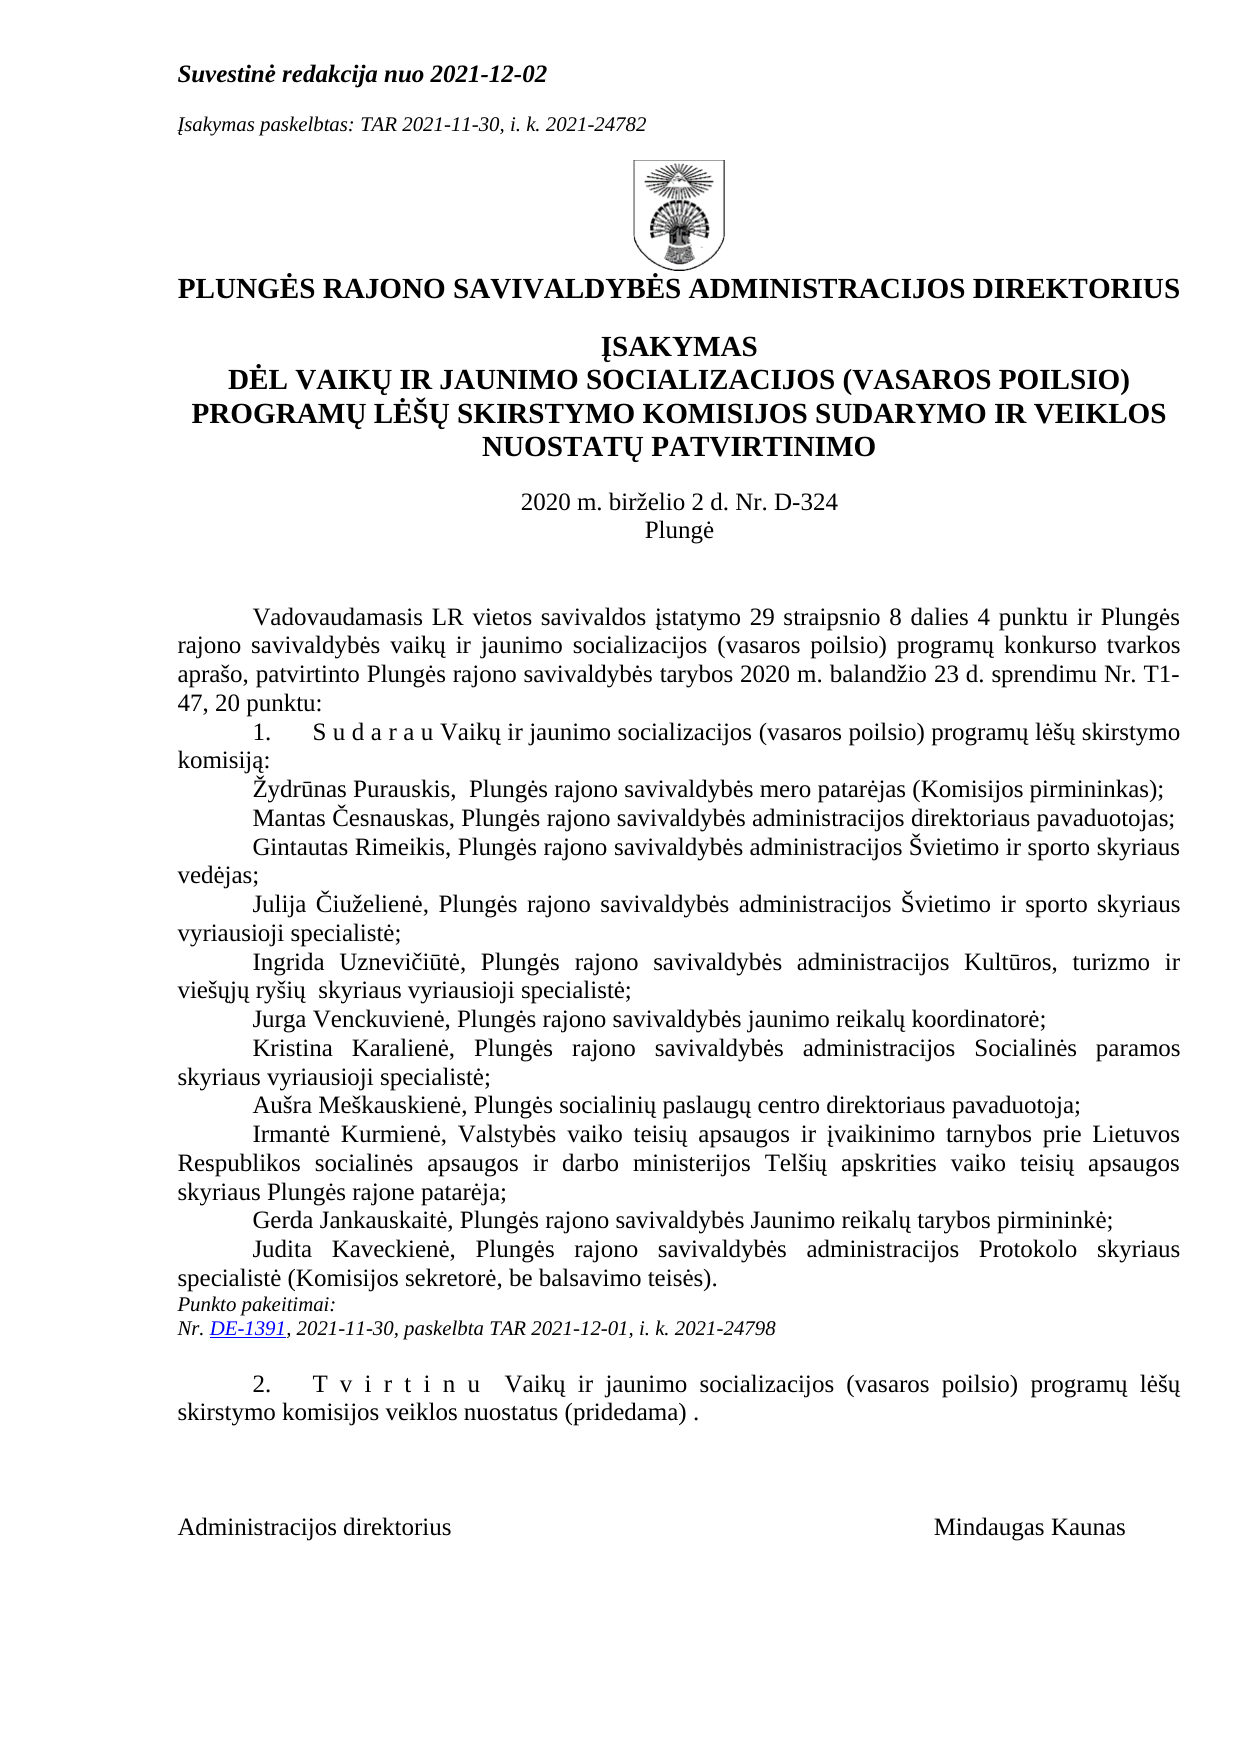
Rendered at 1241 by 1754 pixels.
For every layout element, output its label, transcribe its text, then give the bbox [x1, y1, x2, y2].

text Ingrida Uznevičiūtė, Plungės rajono savivaldybės administracijos Kultūros, turizmo ir viešųjų ryšių skyriaus vyriausioji specialistė; [177, 947, 1181, 1004]
text Judita Kaveckienė, Plungės rajono savivaldybės administracijos Protokolo skyriaus specialistė (Komisijos sekretorė, be balsavimo teisės). [177, 1234, 1181, 1292]
text ĮSAKYMAS [177, 329, 1181, 362]
text Aušra Meškauskienė, Plungės socialinių paslaugų centro direktoriaus pavaduotoja; [177, 1091, 1181, 1119]
text 2020 m. birželio 2 d. Nr. D-324 [177, 487, 1181, 516]
text Plungė [177, 516, 1181, 544]
text Vadovaudamasis LR vietos savivaldos įstatymo 29 straipsnio 8 dalies 4 punktu ir Plungės rajono savivaldybės vaikų ir jaunimo socializacijos (vasaros poilsio) programų konkurso tvarkos aprašo, patvirtinto Plungės rajono savivaldybės tarybos 2020 m. balandžio 23 d. sprendimu Nr. T1-47, 20 punktu: [177, 602, 1181, 717]
text Gerda Jankauskaitė, Plungės rajono savivaldybės Jaunimo reikalų tarybos pirmininkė; [177, 1206, 1181, 1234]
text 1. S u d a r a u Vaikų ir jaunimo socializacijos (vasaros poilsio) programų lėšų skirstymo komisiją: [177, 717, 1181, 774]
text Jurga Venckuvienė, Plungės rajono savivaldybės jaunimo reikalų koordinatorė; [177, 1004, 1181, 1033]
text Julija Čiuželienė, Plungės rajono savivaldybės administracijos Švietimo ir sporto skyriaus vyriausioji specialistė; [177, 889, 1181, 947]
text PLUNGĖS RAJONO SAVIVALDYBĖS ADMINISTRACIJOS DIREKTORIUS [177, 271, 1181, 304]
text Įsakymas paskelbtas: TAR 2021-11-30, i. k. 2021-24782 [177, 112, 1181, 136]
text Punkto pakeitimai: [177, 1292, 1181, 1316]
text Žydrūnas Purauskis, Plungės rajono savivaldybės mero patarėjas (Komisijos pirmininkas); [177, 774, 1181, 803]
text Suvestinė redakcija nuo 2021-12-02 [177, 59, 1181, 88]
text Nr. DE-1391, 2021-11-30, paskelbta TAR 2021-12-01, i. k. 2021-24798 [177, 1316, 1181, 1340]
text Gintautas Rimeikis, Plungės rajono savivaldybės administracijos Švietimo ir sporto skyriaus vedėjas; [177, 832, 1181, 889]
text Kristina Karalienė, Plungės rajono savivaldybės administracijos Socialinės paramos skyriaus vyriausioji specialistė; [177, 1033, 1181, 1091]
text Irmantė Kurmienė, Valstybės vaiko teisių apsaugos ir įvaikinimo tarnybos prie Lietuvos Respublikos socialinės apsaugos ir darbo ministerijos Telšių apskrities vaiko teisių apsaugos skyriaus Plungės rajone patarėja; [177, 1119, 1181, 1206]
text 2. T v i r t i n u Vaikų ir jaunimo socializacijos (vasaros poilsio) programų lėšų skirstymo komisijos veiklos nuostatus (pridedama) . [177, 1369, 1181, 1426]
text Mantas Česnauskas, Plungės rajono savivaldybės administracijos direktoriaus pavaduotojas; [177, 803, 1181, 832]
text DĖL VAIKŲ IR JAUNIMO SOCIALIZACIJOS (VASAROS POILSIO) PROGRAMŲ LĖŠŲ SKIRSTYMO KOMISIJOS SUDARYMO IR VEIKLOS NUOSTATŲ PATVIRTINIMO [177, 362, 1181, 463]
text Administracijos direktorius Mindaugas Kaunas [177, 1512, 1181, 1541]
